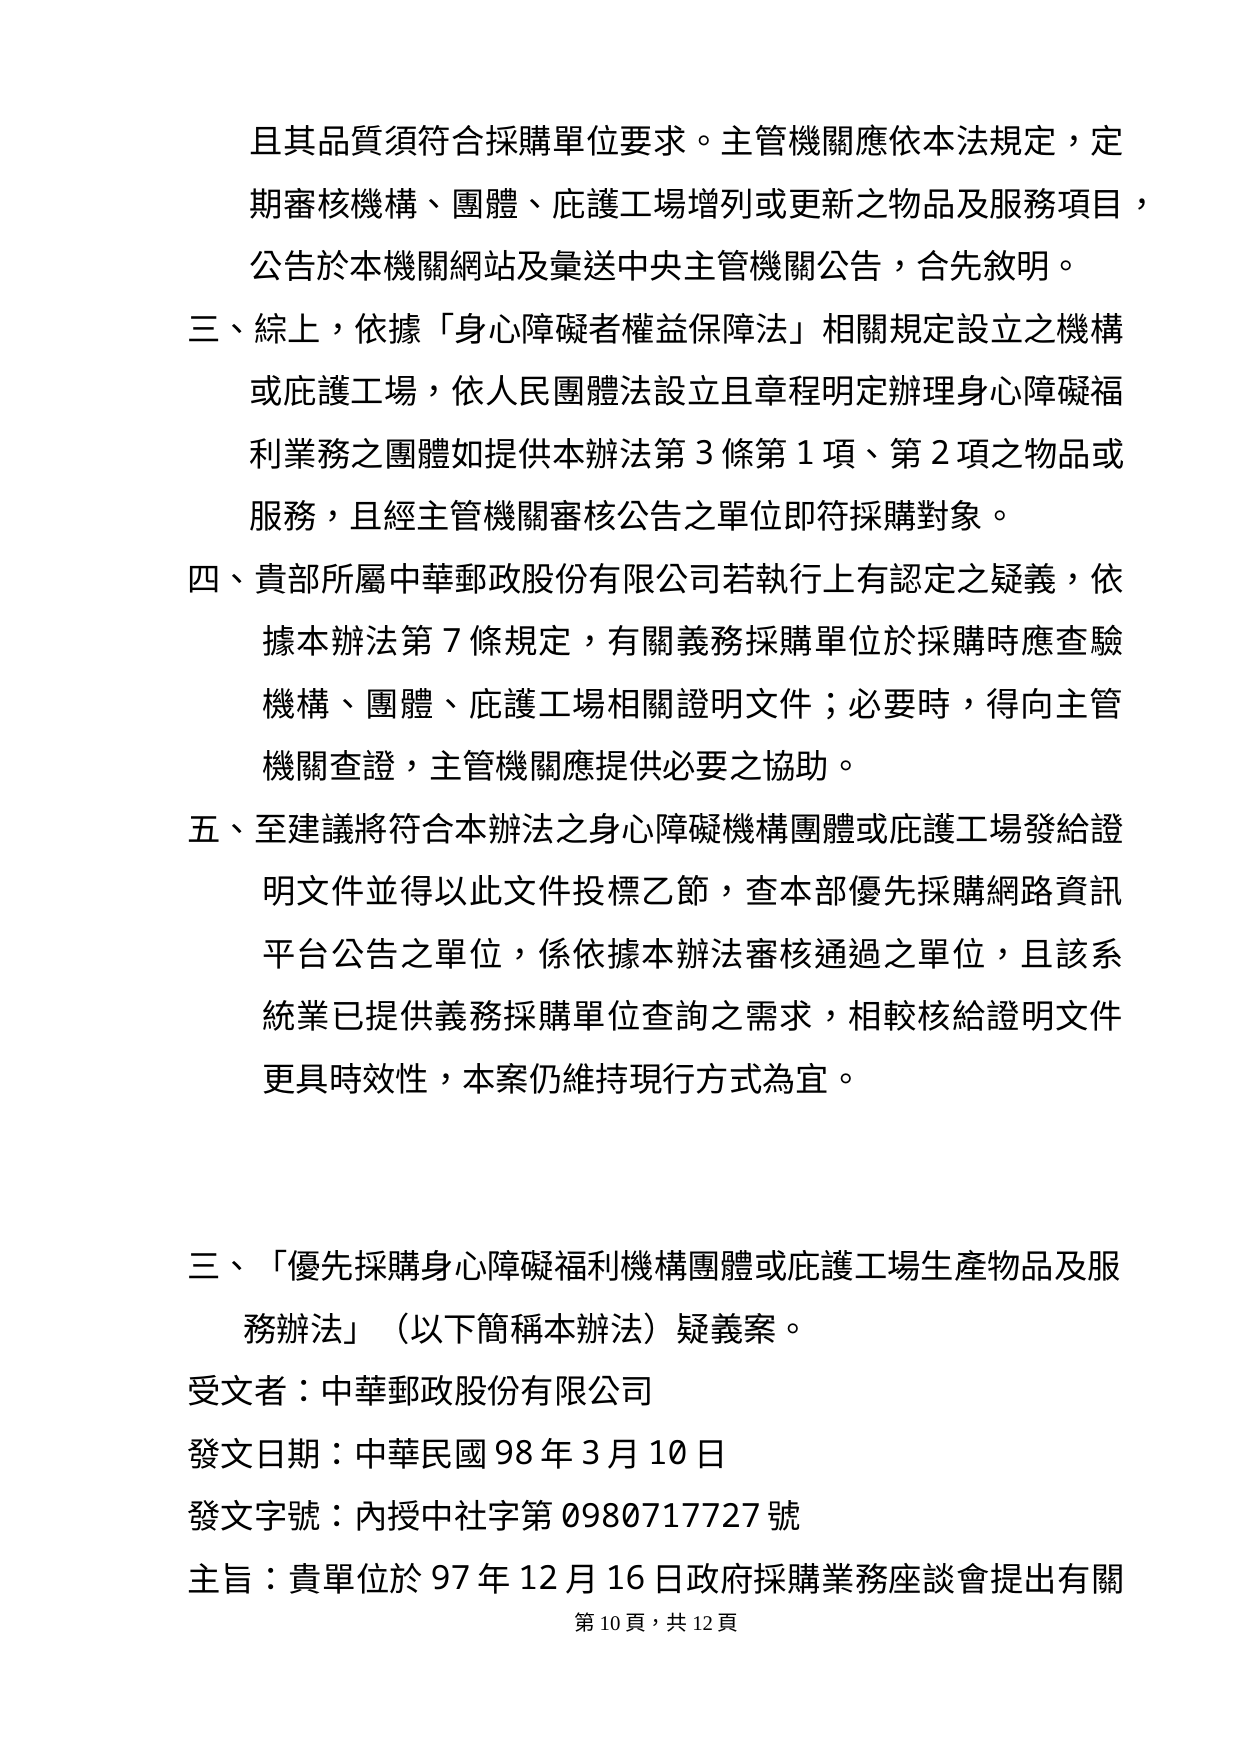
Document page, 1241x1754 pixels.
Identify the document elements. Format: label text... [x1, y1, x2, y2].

text 五、至建議將符合本辦法之身心障礙機構團體或庇護工場發給證明文件並得以此文件投標乙節，查本部優先採購網路資訊平台公告之單位，係依據本辦法審核通過之單位，且該系統業已提供義務採購單位查詢之需求，相較核給證明文件，更具時效性，本案仍維持現行方式為宜。 [187, 785, 1125, 1097]
text 受文者：中華郵政股份有限公司 [187, 1347, 1125, 1410]
text 三、綜上，依據「身心障礙者權益保障法」相關規定設立之機構或庇護工場，依人民團體法設立且章程明定辦理身心障礙福利業務之團體如提供本辦法第3條第1項、第2項之物品或服務，且經主管機關審核公告之單位即符採購對象。 [187, 285, 1125, 535]
text 二、查「優先採購身心障礙福利機構團體或庇護工場生產物品及服務辦法」（以下簡稱本辦法）係依據「身心障礙者權益保障法」第69條訂定，本辦法第2條所列身心障礙福利機構、團體或庇護工場皆係依據身心障礙者權益保障法相關規定設立，惟本辦法第3條規定，前2項所定物品之生產及服務之提供，應由機構、團體或庇護工場之身心障礙者為之，身心障礙者並應參與生產或服務流程。機構、團體或庇護工場不得以進貨轉售方式販售物品，並應達到量產及持續提供服務，且其品質須符合採購單位要求。主管機關應依本法規定，定期審核機構、團體、庇護工場增列或更新之物品及服務項目，公告於本機關網站及彙送中央主管機關公告，合先敘明。 [187, 97, 1125, 285]
text 四、貴部所屬中華郵政股份有限公司若執行上有認定之疑義，依據本辦法第7條規定，有關義務採購單位於採購時應查驗機構、團體、庇護工場相關證明文件；必要時，得向主管機關查證，主管機關應提供必要之協助。 [187, 535, 1125, 785]
text 三、「優先採購身心障礙福利機構團體或庇護工場生產物品及服務辦法」（以下簡稱本辦法）疑義案。 [187, 1222, 1125, 1347]
text 發文日期：中華民國98年3月10日 [187, 1410, 1125, 1472]
text 發文字號：內授中社字第0980717727號 [187, 1472, 1125, 1535]
text 主旨：貴單位於97年12月16日政府採購業務座談會提出有關 [187, 1535, 1125, 1597]
